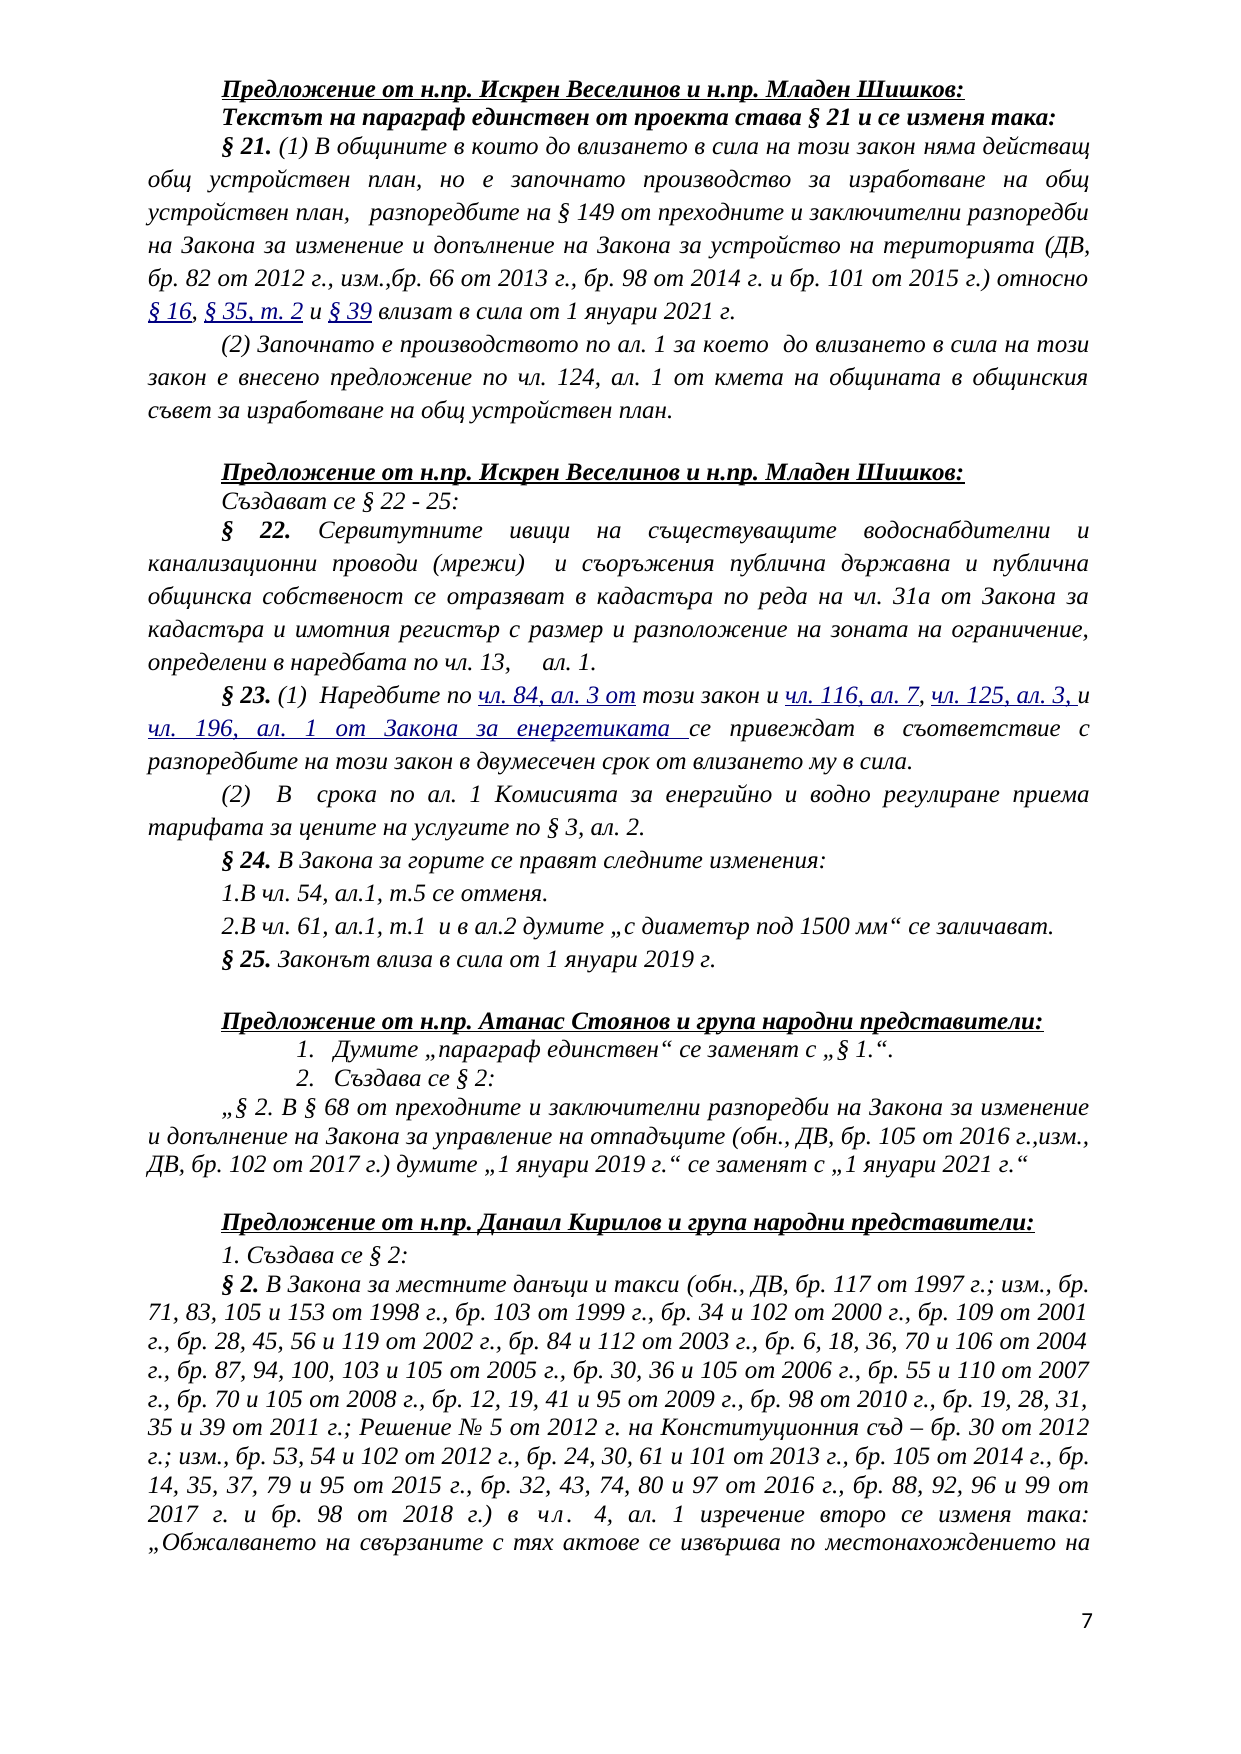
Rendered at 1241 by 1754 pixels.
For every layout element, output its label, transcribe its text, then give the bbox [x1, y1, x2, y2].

text Предложение от н.пр. Атанас Стоянов и група народни представители: [148, 1006, 1093, 1034]
text „§ 2. В § 68 от преходните и заключителни разпоредби на Закона за изменение и допълнение на Закона за управление на отпадъците (обн., ДВ, бр. 105 от 2016 г.,изм., ДВ, бр. 102 от 2017 г.) думите „1 януари 2019 г.“ се заменят с „1 януари 2021 г.“ [148, 1092, 1093, 1178]
text Предложение от н.пр. Искрен Веселинов и н.пр. Младен Шишков: [148, 457, 1093, 486]
list Думите „параграф единствен“ се заменят с „§ 1.“. [296, 1034, 1093, 1063]
text § 25. Законът влиза в сила от 1 януари 2019 г. [148, 944, 1093, 973]
text 1. Създава се § 2: [148, 1240, 1093, 1269]
text (2) Започнато е производството по ал. 1 за което до влизането в сила на този закон е внесено предложение по чл. 124, ал. 1 от кмета на общината в общинския съвет за изработване на общ устройствен план. [148, 329, 1093, 424]
text § 23. (1) Наредбите по чл. 84, ал. 3 от този закон и чл. 116, ал. 7, чл. 125, ал. 3, и чл. 196, ал. 1 от Закона за енергетиката се привеждат в съответствие с разпоредбите на този закон в двумесечен срок от влизането му в сила. [148, 680, 1093, 774]
list Създава се § 2: [296, 1063, 1093, 1092]
text § 22. Сервитутните ивици на съществуващите водоснабдителни и канализационни проводи (мрежи) и съоръжения публична държавна и публична общинска собственост се отразяват в кадастъра по реда на чл. 31а от Закона за кадастъра и имотния регистър с размер и разположение на зоната на ограничение, определени в наредбата по чл. 13, ал. 1. [148, 515, 1093, 676]
text Предложение от н.пр. Искрен Веселинов и н.пр. Младен Шишков: [148, 74, 1093, 102]
text 1.В чл. 54, ал.1, т.5 се отменя. [148, 878, 1093, 907]
text 2.В чл. 61, ал.1, т.1 и в ал.2 думите „с диаметър под 1500 мм“ се заличават. [148, 911, 1093, 940]
text Текстът на параграф единствен от проекта става § 21 и се изменя така: [148, 102, 1093, 131]
text Създават се § 22 - 25: [148, 486, 1093, 515]
text § 21. (1) В общините в които до влизането в сила на този закон няма действащ общ устройствен план, но е започнато производство за изработване на общ устройствен план, разпоредбите на § 149 от преходните и заключителни разпоредби на Закона за изменение и допълнение на Закона за устройство на територията (ДВ, бр. 82 от 2012 г., изм.,бр. 66 от 2013 г., бр. 98 от 2014 г. и бр. 101 от 2015 г.) относно § 16, § 35, т. 2 и § 39 влизат в сила от 1 януари 2021 г. [148, 131, 1093, 325]
text § 2. В Закона за местните данъци и такси (обн., ДВ, бр. 117 от 1997 г.; изм., бр. 71, 83, 105 и 153 от 1998 г., бр. 103 от 1999 г., бр. 34 и 102 от 2000 г., бр. 109 от 2001 г., бр. 28, 45, 56 и 119 от 2002 г., бр. 84 и 112 от 2003 г., бр. 6, 18, 36, 70 и 106 от 2004 г., бр. 87, 94, 100, 103 и 105 от 2005 г., бр. 30, 36 и 105 от 2006 г., бр. 55 и 110 от 2007 г., бр. 70 и 105 от 2008 г., бр. 12, 19, 41 и 95 от 2009 г., бр. 98 от 2010 г., бр. 19, 28, 31, 35 и 39 от 2011 г.; Решение № 5 от 2012 г. на Конституционния съд – бр. 30 от 2012 г.; изм., бр. 53, 54 и 102 от 2012 г., бр. 24, 30, 61 и 101 от 2013 г., бр. 105 от 2014 г., бр. 14, 35, 37, 79 и 95 от 2015 г., бр. 32, 43, 74, 80 и 97 от 2016 г., бр. 88, 92, 96 и 99 от 2017 г. и бр. 98 от 2018 г.) в чл. 4, ал. 1 изречение второ се изменя така: „Обжалването на свързаните с тях актове се извършва по местонахождението на [148, 1269, 1093, 1556]
text (2) В срока по ал. 1 Комисията за енергийно и водно регулиране приема тарифата за цените на услугите по § 3, ал. 2. [148, 779, 1093, 841]
text § 24. В Закона за горите се правят следните изменения: [148, 845, 1093, 874]
text Предложение от н.пр. Данаил Кирилов и група народни представители: [148, 1207, 1093, 1236]
